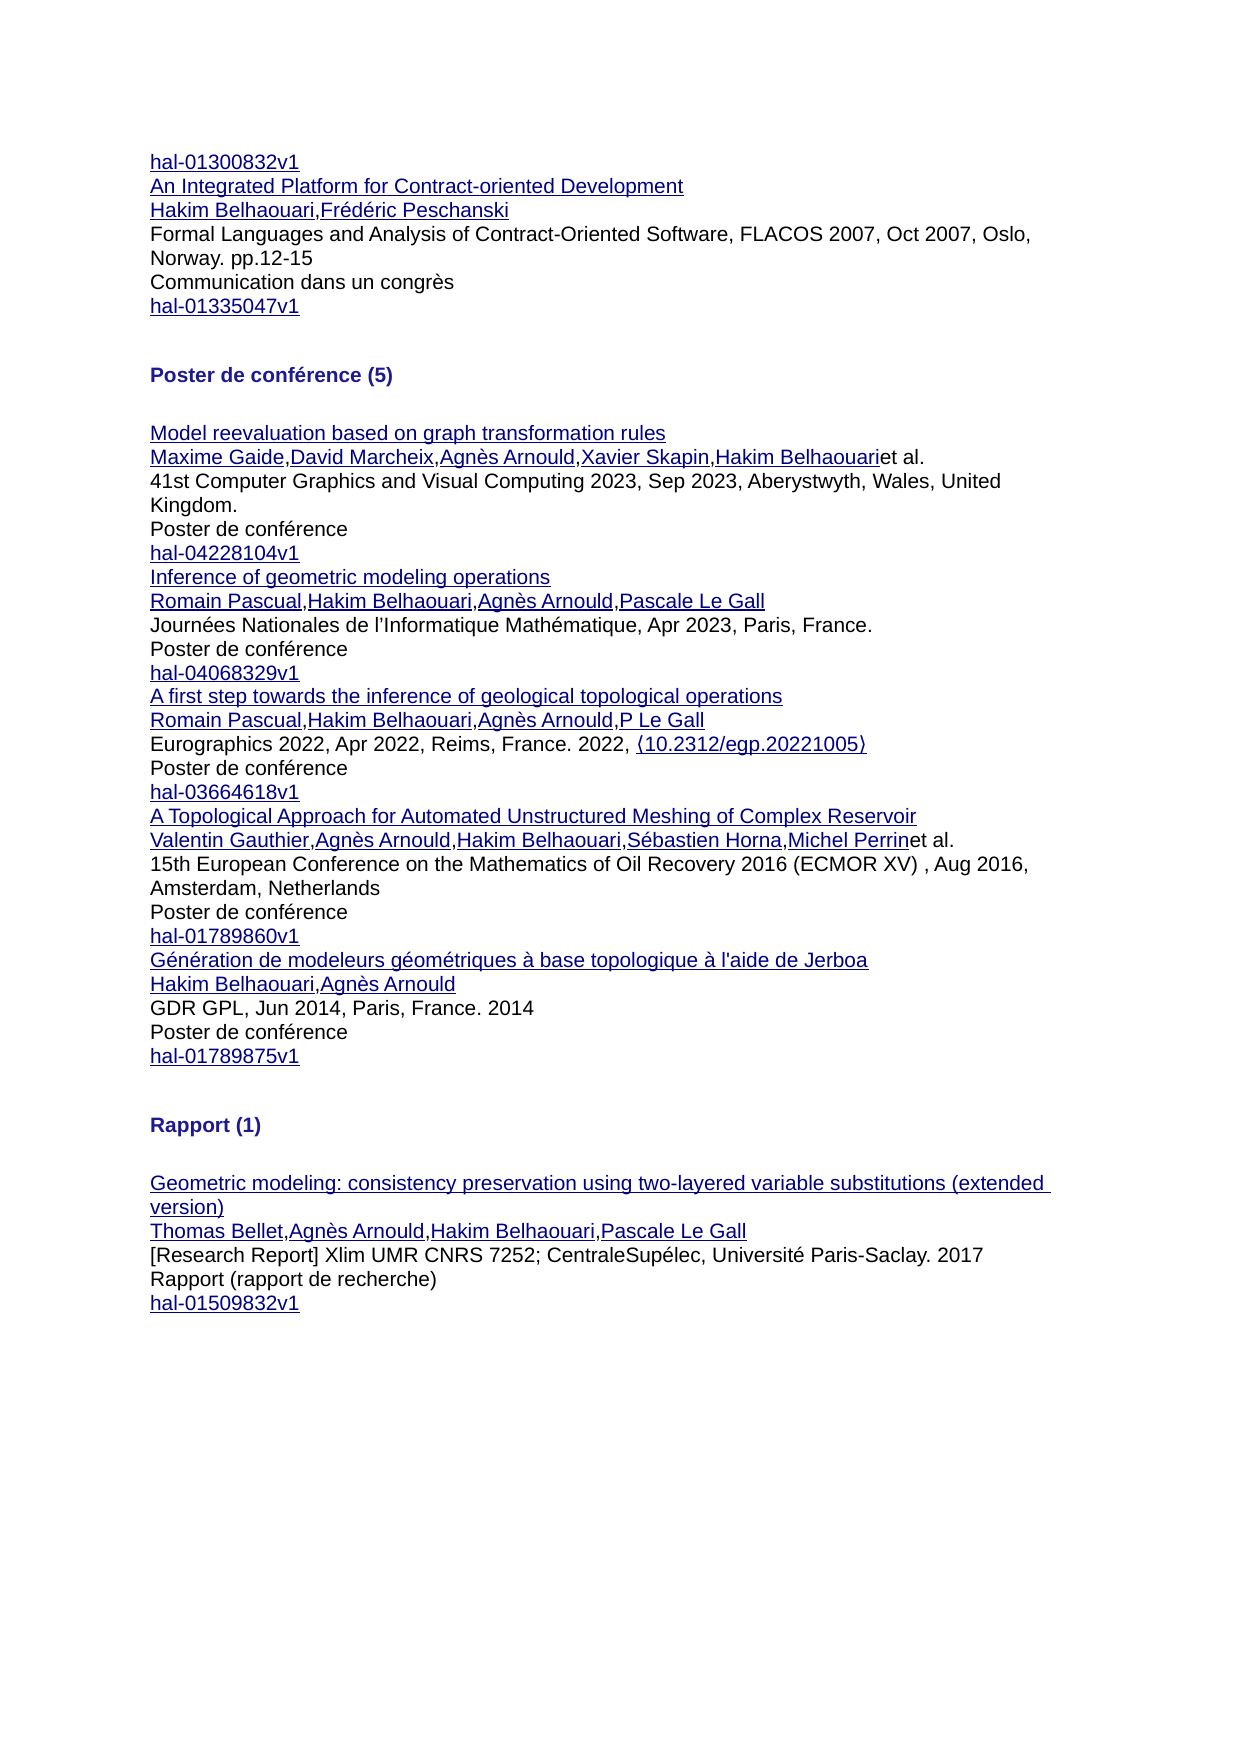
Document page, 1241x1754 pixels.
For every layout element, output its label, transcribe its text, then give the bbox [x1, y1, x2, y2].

subtitle Poster de conférence (5) [150, 362, 1090, 386]
table_cell A Topological Approach for Automated Unstructured Meshing of Complex Reservoir Valentin Gauthier,Agnès Arnould,Hakim Belhaouari,Sébastien Horna,Michel Perrinet al. 15th European Conference on the Mathematics of Oil Recovery 2016 (ECMOR XV) , Aug 2016, Amsterdam, Netherlands Poster de conférence hal-01789860v1 [150, 804, 1090, 948]
table_header Model reevaluation based on graph transformation rules Maxime Gaide,David Marcheix,Agnès Arnould,Xavier Skapin,Hakim Belhaouariet al. 41st Computer Graphics and Visual Computing 2023, Sep 2023, Aberystwyth, Wales, United Kingdom. Poster de conférence hal-04228104v1 [150, 421, 1090, 564]
table_cell Inference of geometric modeling operations Romain Pascual,Hakim Belhaouari,Agnès Arnould,Pascale Le Gall Journées Nationales de l’Informatique Mathématique, Apr 2023, Paris, France. Poster de conférence hal-04068329v1 [150, 565, 1090, 684]
table_cell hal-01300832v1 [150, 150, 1090, 174]
table_header Geometric modeling: consistency preservation using two-layered variable substitutions (extended version) Thomas Bellet,Agnès Arnould,Hakim Belhaouari,Pascale Le Gall [Research Report] Xlim UMR CNRS 7252; CentraleSupélec, Université Paris-Saclay. 2017 Rapport (rapport de recherche) hal-01509832v1 [150, 1171, 1090, 1314]
table_cell A first step towards the inference of geological topological operations Romain Pascual,Hakim Belhaouari,Agnès Arnould,P Le Gall Eurographics 2022, Apr 2022, Reims, France. 2022, ⟨10.2312/egp.20221005⟩ Poster de conférence hal-03664618v1 [150, 684, 1090, 804]
subtitle Rapport (1) [150, 1112, 1090, 1136]
table_cell Génération de modeleurs géométriques à base topologique à l'aide de Jerboa Hakim Belhaouari,Agnès Arnould GDR GPL, Jun 2014, Paris, France. 2014 Poster de conférence hal-01789875v1 [150, 948, 1090, 1068]
table_cell An Integrated Platform for Contract-oriented Development Hakim Belhaouari,Frédéric Peschanski Formal Languages and Analysis of Contract-Oriented Software, FLACOS 2007, Oct 2007, Oslo, Norway. pp.12-15 Communication dans un congrès hal-01335047v1 [150, 174, 1090, 318]
